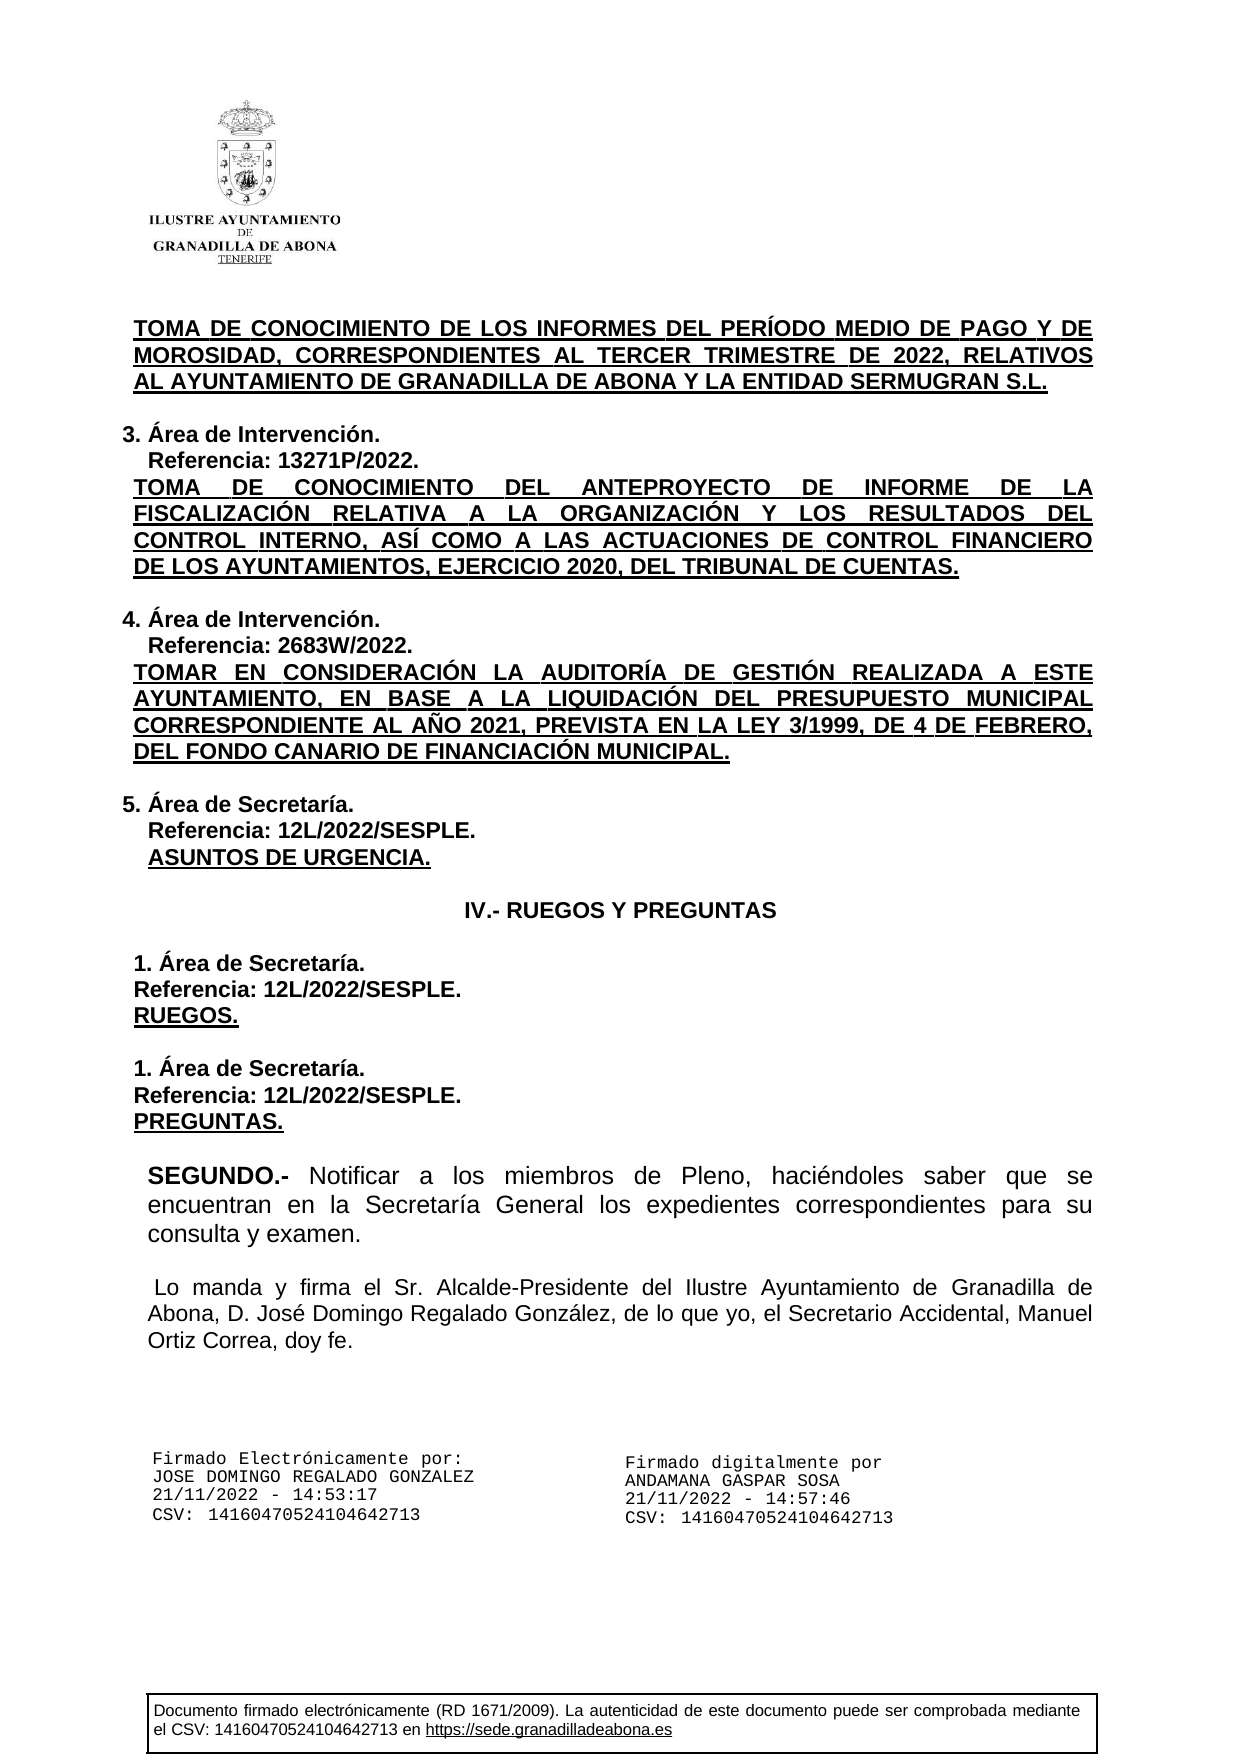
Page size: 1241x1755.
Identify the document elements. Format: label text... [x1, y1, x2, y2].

subtitle SEGUNDO.- Notificar a los miembros de Pleno, haciéndoles saber que se encuentran en la Secretaría General los expedientes correspondientes para su consulta y examen. [147, 1161, 1093, 1247]
text TOMA DE CONOCIMIENTO DE LOS INFORMES DEL PERÍODO MEDIO DE PAGO Y DE [133, 315, 1093, 338]
text CONTROL INTERNO, ASÍ COMO A LAS ACTUACIONES DE CONTROL FINANCIERO [133, 526, 1093, 550]
text FISCALIZACIÓN RELATIVA A LA ORGANIZACIÓN Y LOS RESULTADOS DEL [133, 499, 1093, 523]
text 1. Área de Secretaría. Referencia: 12L/2022/SESPLE. RUEGOS. [133, 949, 486, 1029]
text TOMAR EN CONSIDERACIÓN LA AUDITORÍA DE GESTIÓN REALIZADA A ESTE [133, 659, 1093, 682]
text IV.- RUEGOS Y PREGUNTAS [462, 897, 778, 923]
list Área de Intervención. Referencia: 2683W/2022. [133, 606, 416, 659]
text Firmado digitalmente por ANDAMANA GASPAR SOSA 21/11/2022 - 14:57:46 [625, 1454, 922, 1508]
list Área de Secretaría. Referencia: 12L/2022/SESPLE. ASUNTOS DE URGENCIA. [133, 791, 479, 870]
text CSV: 14160470524104642713 [625, 1508, 1111, 1528]
text 1. Área de Secretaría. Referencia: 12L/2022/SESPLE. PREGUNTAS. [133, 1055, 486, 1134]
text AL AYUNTAMIENTO DE GRANADILLA DE ABONA Y LA ENTIDAD SERMUGRAN S.L. [133, 367, 1093, 394]
text MOROSIDAD, CORRESPONDIENTES AL TERCER TRIMESTRE DE 2022, RELATIVOS [133, 341, 1093, 365]
text Lo manda y firma el Sr. Alcalde-Presidente del Ilustre Ayuntamiento de Granadilla de Abona, D. José Domingo Regalado González, de lo que yo, el Secretario Accidental, Manuel Ortiz Correa, doy fe. [147, 1274, 1093, 1353]
text AYUNTAMIENTO, EN BASE A LA LIQUIDACIÓN DEL PRESUPUESTO MUNICIPAL [133, 684, 1093, 708]
text CSV: 14160470524104642713 [152, 1504, 476, 1524]
text DEL FONDO CANARIO DE FINANCIACIÓN MUNICIPAL. [133, 737, 1093, 764]
text DE LOS AYUNTAMIENTOS, EJERCICIO 2020, DEL TRIBUNAL DE CUENTAS. [133, 552, 1093, 579]
list Área de Intervención. Referencia: 13271P/2022. [133, 421, 422, 474]
text CORRESPONDIENTE AL AÑO 2021, PREVISTA EN LA LEY 3/1999, DE 4 DE FEBRERO, [133, 711, 1093, 735]
text Firmado Electrónicamente por: JOSE DOMINGO REGALADO GONZALEZ 21/11/2022 - 14:53:17 [152, 1451, 476, 1504]
text TOMA DE CONOCIMIENTO DEL ANTEPROYECTO DE INFORME DE LA [133, 474, 1093, 497]
